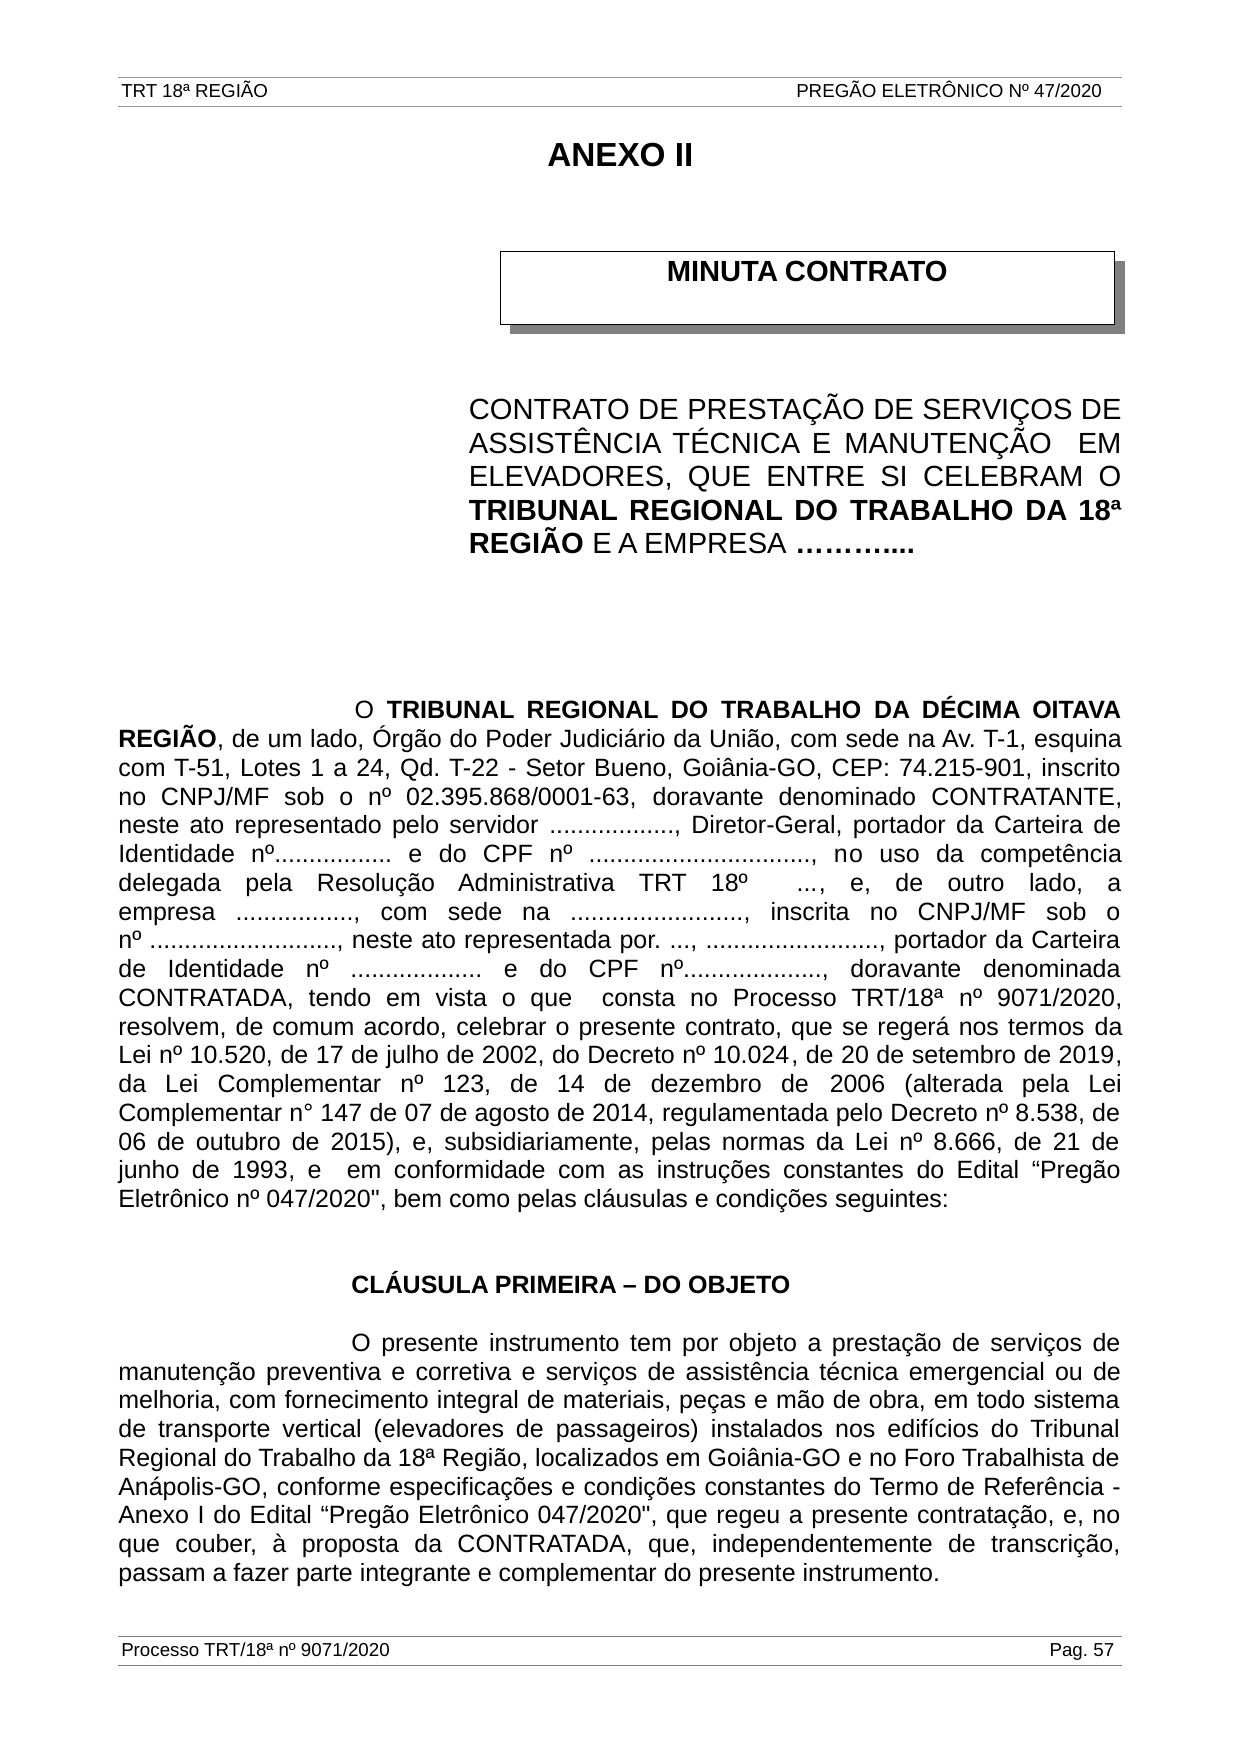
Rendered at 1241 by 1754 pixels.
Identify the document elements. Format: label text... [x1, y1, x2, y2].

text ANEXO II [118, 136, 1122, 174]
text CLÁUSULA PRIMEIRA – DO OBJETO [118, 1270, 1122, 1299]
text O TRIBUNAL REGIONAL DO TRABALHO DA DÉCIMA OITAVA REGIÃO, de um lado, Órgão do Poder Judiciário da União, com sede na Av. T-1, esquina com T-51, Lotes 1 a 24, Qd. T-22 - Setor Bueno, Goiânia-GO, CEP: 74.215-901, inscrito no CNPJ/MF sob o nº 02.395.868/0001-63, doravante denominado CONTRATANTE, neste ato representado pelo servidor .................., Diretor-Geral, portador da Carteira de Identidade nº................. e do CPF nº ................................, no uso da competência delegada pela Resolução Administrativa TRT 18º ..., e, de outro lado, a empresa ................., com sede na ........................., inscrita no CNPJ/MF sob o nº ..........................., neste ato representada por. ..., ........................., portador da Carteira de Identidade nº ................... e do CPF nº...................., doravante denominada CONTRATADA, tendo em vista o que consta no Processo TRT/18ª nº 9071/2020, resolvem, de comum acordo, celebrar o presente contrato, que se regerá nos termos da Lei nº 10.520, de 17 de julho de 2002, do Decreto nº 10.024, de 20 de setembro de 2019, da Lei Complementar nº 123, de 14 de dezembro de 2006 (alterada pela Lei Complementar n° 147 de 07 de agosto de 2014, regulamentada pelo Decreto nº 8.538, de 06 de outubro de 2015), e, subsidiariamente, pelas normas da Lei nº 8.666, de 21 de junho de 1993, e em conformidade com as instruções constantes do Edital “Pregão Eletrônico nº 047/2020", bem como pelas cláusulas e condições seguintes: [118, 695, 1122, 1213]
text CONTRATO DE PRESTAÇÃO DE SERVIÇOS DE ASSISTÊNCIA TÉCNICA E MANUTENÇÃO EM ELEVADORES, QUE ENTRE SI CELEBRAM O TRIBUNAL REGIONAL DO TRABALHO DA 18ª REGIÃO E A EMPRESA ……….... [469, 392, 1122, 560]
text O presente instrumento tem por objeto a prestação de serviços de manutenção preventiva e corretiva e serviços de assistência técnica emergencial ou de melhoria, com fornecimento integral de materiais, peças e mão de obra, em todo sistema de transporte vertical (elevadores de passageiros) instalados nos edifícios do Tribunal Regional do Trabalho da 18ª Região, localizados em Goiânia-GO e no Foro Trabalhista de Anápolis-GO, conforme especificações e condições constantes do Termo de Referência - Anexo I do Edital “Pregão Eletrônico 047/2020", que regeu a presente contratação, e, no que couber, à proposta da CONTRATADA, que, independentemente de transcrição, passam a fazer parte integrante e complementar do presente instrumento. [118, 1328, 1122, 1587]
text MINUTA CONTRATO [501, 252, 1114, 287]
